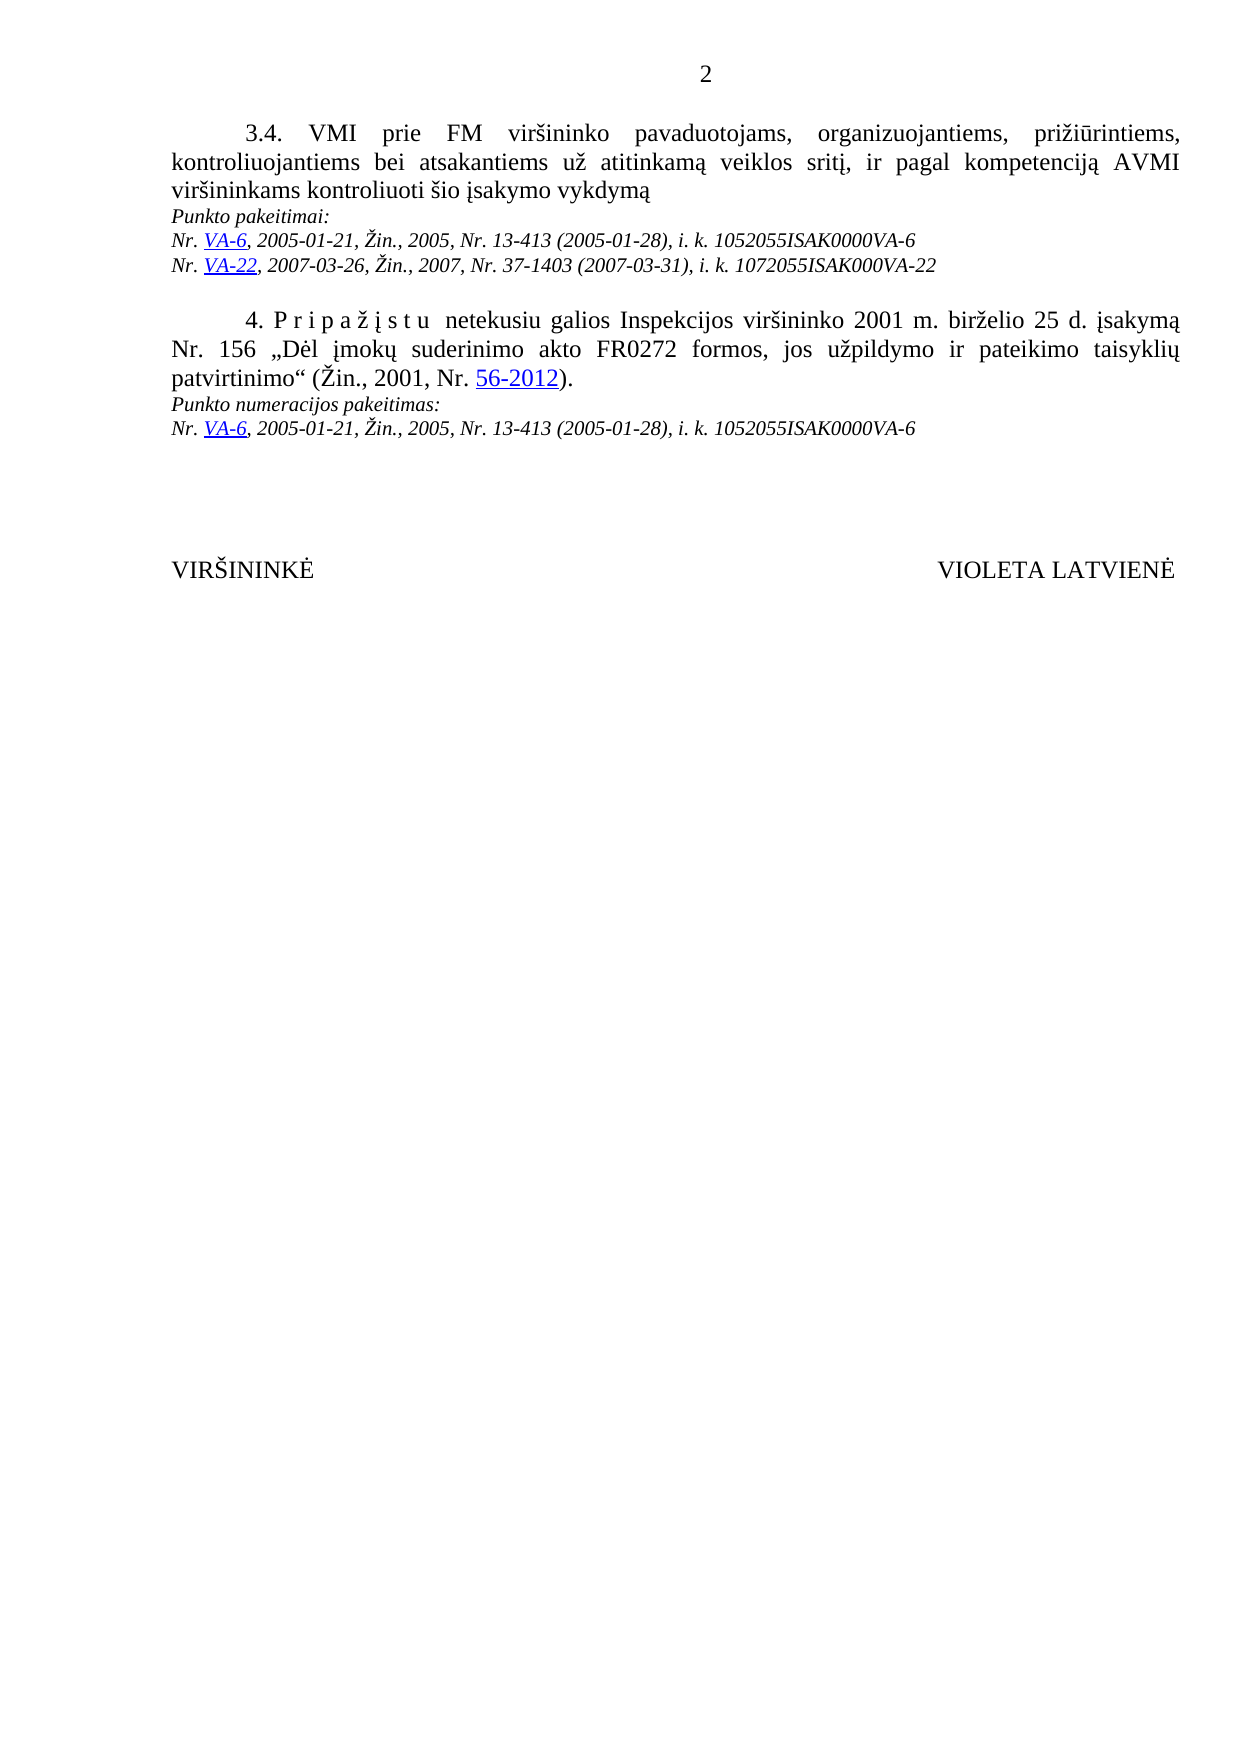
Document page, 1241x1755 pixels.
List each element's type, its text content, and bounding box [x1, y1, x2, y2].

text Nr. VA-6, 2005-01-21, Žin., 2005, Nr. 13-413 (2005-01-28), i. k. 1052055ISAK0000VA-6 [171, 416, 1181, 440]
text Punkto pakeitimai: [171, 204, 1181, 228]
text 3.4. VMI prie FM viršininko pavaduotojams, organizuojantiems, prižiūrintiems, kontroliuojantiems bei atsakantiems už atitinkamą veiklos sritį, ir pagal kompetenciją AVMI viršininkams kontroliuoti šio įsakymo vykdymą [171, 118, 1181, 204]
text 4. Pripažįstu netekusiu galios Inspekcijos viršininko 2001 m. birželio 25 d. įsakymą Nr. 156 „Dėl įmokų suderinimo akto FR0272 formos, jos užpildymo ir pateikimo taisyklių patvirtinimo“ (Žin., 2001, Nr. 56-2012). [171, 305, 1181, 392]
text Punkto numeracijos pakeitimas: [171, 392, 1181, 416]
text Nr. VA-22, 2007-03-26, Žin., 2007, Nr. 37-1403 (2007-03-31), i. k. 1072055ISAK000VA-22 [171, 252, 1181, 277]
text Nr. VA-6, 2005-01-21, Žin., 2005, Nr. 13-413 (2005-01-28), i. k. 1052055ISAK0000VA-6 [171, 228, 1181, 252]
text Viršininkė Violeta Latvienė [171, 555, 1181, 583]
